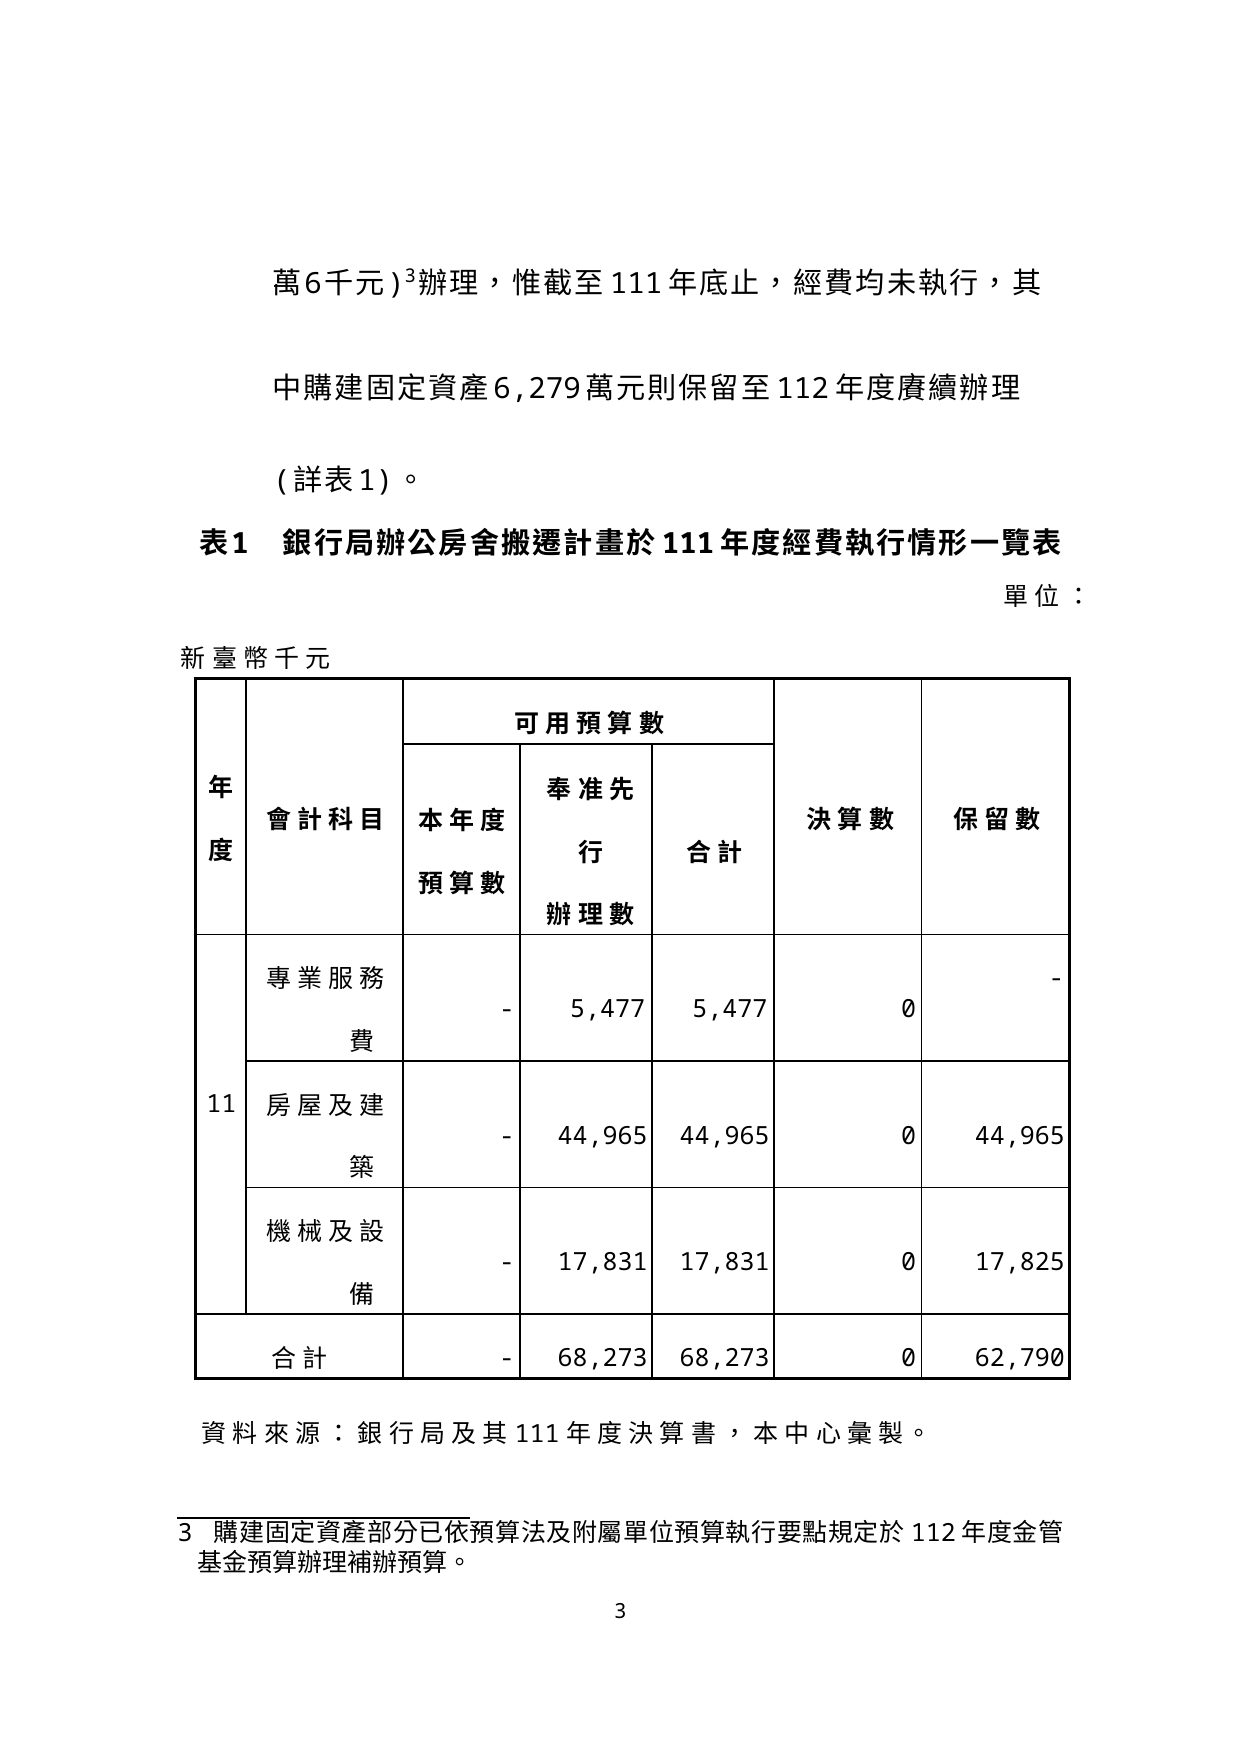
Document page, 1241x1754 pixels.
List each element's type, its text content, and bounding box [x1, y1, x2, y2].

table_cell - [922, 935, 1068, 1060]
text 購建固定資產部分已依預算法及附屬單位預算執行要點規定於112年度金管基金預算辦理補辦預算。 [177, 1518, 1063, 1577]
table_cell 68,273 [521, 1315, 651, 1377]
table_cell 奉准先行 辦理數 [521, 745, 651, 933]
table_cell 專業服務費 [247, 935, 402, 1060]
table_cell - [404, 1188, 519, 1313]
table_cell - [404, 1062, 519, 1187]
table_cell 44,965 [521, 1062, 651, 1187]
table_cell - [404, 935, 519, 1060]
table_cell 44,965 [653, 1062, 773, 1187]
table_cell 68,273 [653, 1315, 773, 1377]
table_header 年度 [197, 680, 245, 933]
text 資料來源：銀行局及其111年度決算書，本中心彙製。 [177, 1380, 1063, 1443]
table_cell 0 [775, 935, 921, 1060]
table_cell 111 [197, 935, 245, 1313]
table_cell 合計 [653, 745, 773, 933]
table_cell 本年度 預算數 [404, 745, 519, 933]
table_cell - [404, 1315, 519, 1377]
table_cell 44,965 [922, 1062, 1068, 1187]
table_header 會計科目 [247, 680, 402, 933]
text 銀行局原係向交通部臺灣鐵路管理局(113年1月1日改制為臺灣鐵路股份有限公司)承租板橋車站辦公大樓之7、8樓為辦公空間，為應金管會及所屬機關集中辦公之需，獲行政院同意無償撥用交通部鐵道局經管同大樓第19樓全部及第20、21、22樓部分空間作為自有辦公廳舍使用，以期強化合署辦公效能，並有利於規劃與各國金融監理機關間進行經驗交流與國際合作等業務。該計畫預計辦理期程為111至113年度，總經費為1億6,948萬5千元，其中111年度預算部分，因計畫核定時已逾該年度預算之籌編期限，為縮短搬遷時程，業經行政院同意111年度先以「推動保護金融消費者權益計畫」項下預算6,827萬3千元(包含專業服務費547萬7千元及購建固定資產6,279萬6千元)辦理，惟截至111年底止，經費均未執行，其中購建固定資產6,279萬元則保留至112年度賡續辦理(詳表1)。 [266, 177, 1063, 490]
table_cell 5,477 [521, 935, 651, 1060]
table_cell 0 [775, 1062, 921, 1187]
table_header 保留數 [922, 680, 1068, 933]
table_cell 房屋及建築 [247, 1062, 402, 1187]
table_cell 5,477 [653, 935, 773, 1060]
table_cell 17,831 [653, 1188, 773, 1313]
table_cell 合計 [197, 1315, 402, 1377]
table_cell 62,790 [922, 1315, 1068, 1377]
table_header 可用預算數 [404, 680, 773, 743]
table_header 決算數 [775, 680, 921, 933]
table_cell 17,825 [922, 1188, 1068, 1313]
table_cell 17,831 [521, 1188, 651, 1313]
table_cell 0 [775, 1315, 921, 1377]
table_cell 機械及設備 [247, 1188, 402, 1313]
text 表1 銀行局辦公房舍搬遷計畫於111年度經費執行情形一覽表 [177, 490, 1092, 552]
table_cell 0 [775, 1188, 921, 1313]
text 單位：新臺幣千元 [177, 552, 1092, 677]
